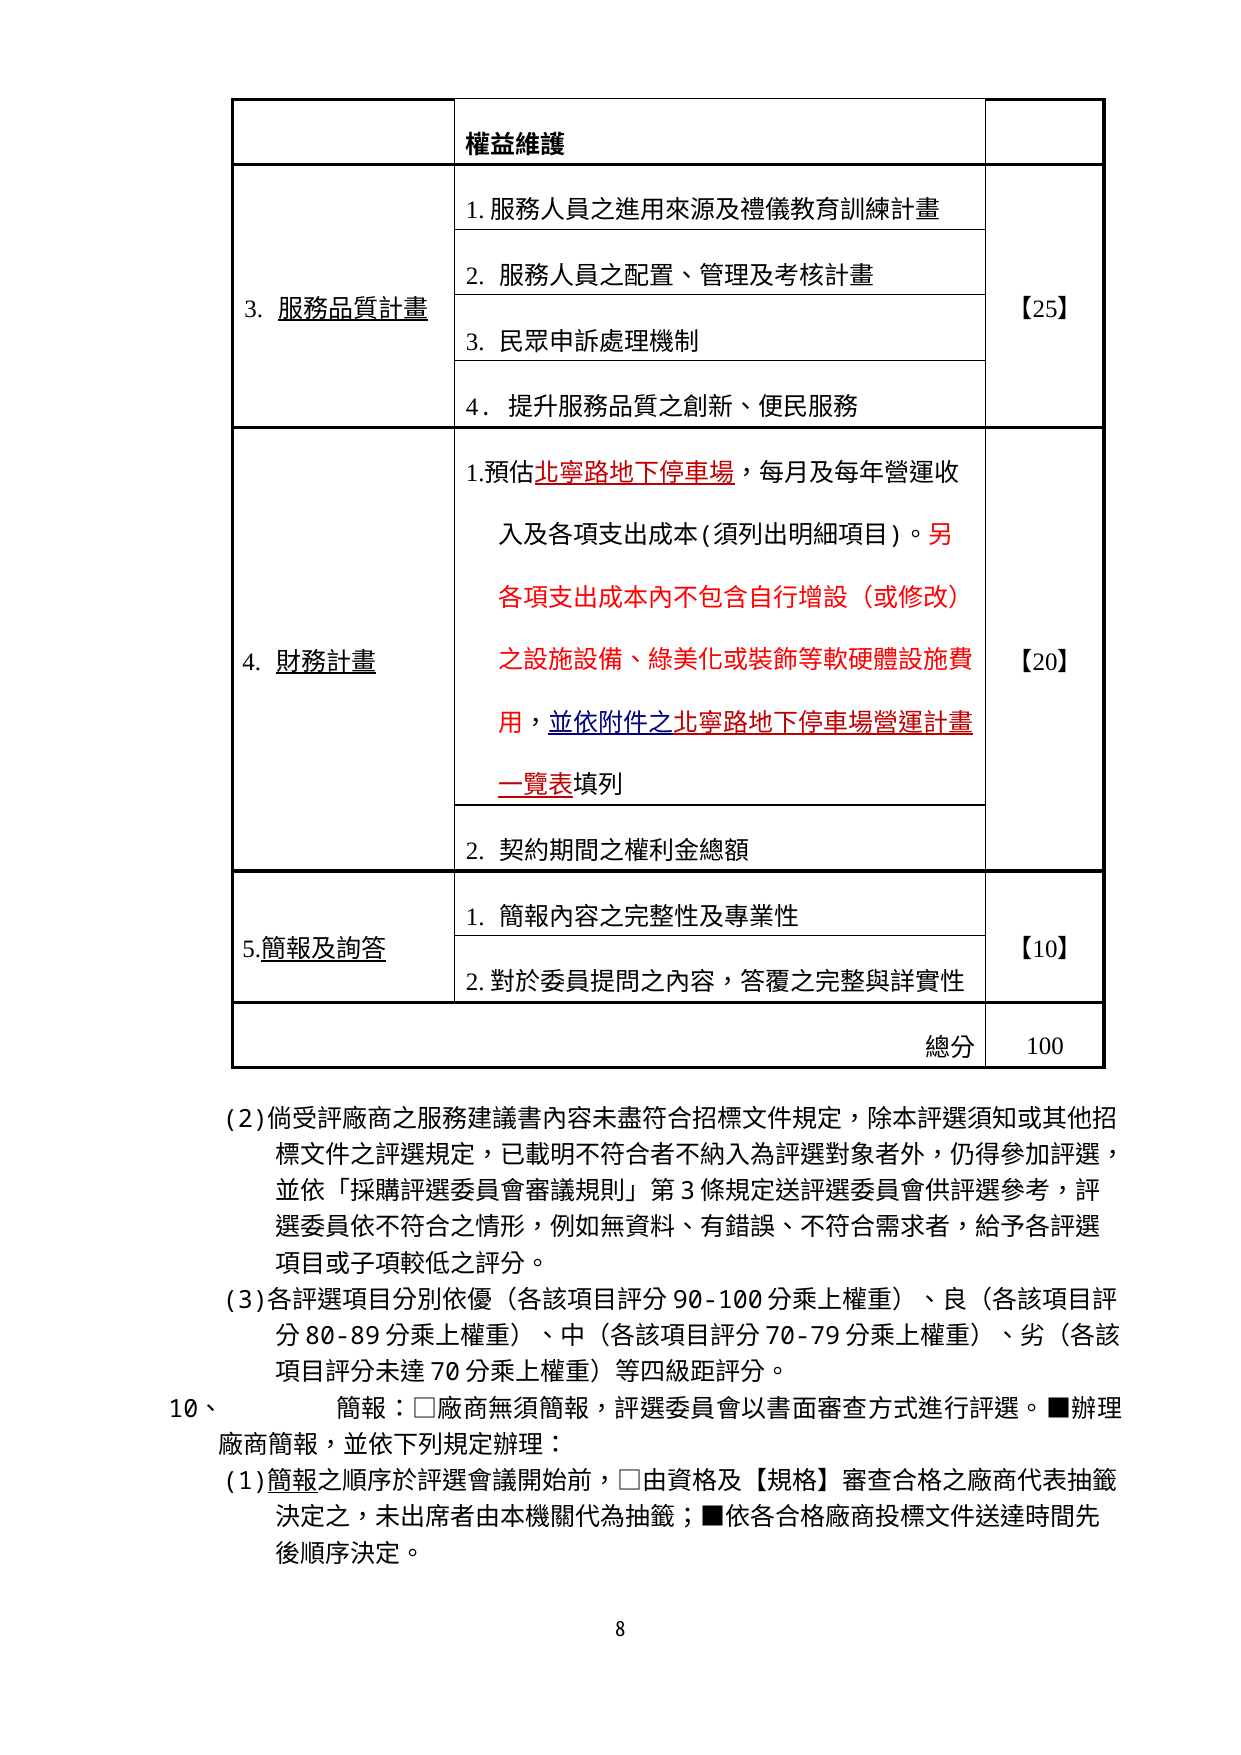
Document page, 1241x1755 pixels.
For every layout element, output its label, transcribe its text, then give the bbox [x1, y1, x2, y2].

list 簡報之順序於評選會議開始前，□由資格及【規格】審查合格之廠商代表抽籤決定之，未出席者由本機關代為抽籤；■依各合格廠商投標文件送達時間先後順序決定。 [223, 1461, 1122, 1569]
list 簡報：□廠商無須簡報，評選委員會以書面審查方式進行評選。■辦理廠商簡報，並依下列規定辦理： [168, 1388, 1122, 1461]
table_cell 【25】 [986, 166, 1102, 426]
table_cell 2. 服務人員之配置、管理及考核計畫 [455, 230, 985, 294]
list 各評選項目分別依優（各該項目評分90-100分乘上權重）、良（各該項目評分80-89分乘上權重）、中（各該項目評分70-79分乘上權重）、劣（各該項目評分未達70分乘上權重）等四級距評分。 [223, 1279, 1122, 1388]
table_cell 100 [986, 1004, 1102, 1066]
table_cell 1. 服務人員之進用來源及禮儀教育訓練計畫 [455, 166, 985, 229]
table_cell 權益維護 [455, 99, 985, 163]
table_cell [986, 101, 1102, 163]
table_cell 1.預估北寧路地下停車場，每月及每年營運收入及各項支出成本(須列出明細項目)。另各項支出成本內不包含自行增設（或修改）之設施設備、綠美化或裝飾等軟硬體設施費用，並依附件之北寧路地下停車場營運計畫一覽表填列 [455, 429, 985, 804]
table_cell 3. 服務品質計畫 [234, 166, 454, 426]
table_cell 【20】 [986, 429, 1102, 869]
table_cell 4. 財務計畫 [234, 429, 454, 869]
table_cell 4. 提升服務品質之創新、便民服務 [455, 361, 985, 426]
table_cell 2. 契約期間之權利金總額 [455, 806, 985, 869]
table_cell 3. 民眾申訴處理機制 [455, 295, 985, 360]
table_cell 1. 簡報內容之完整性及專業性 [455, 873, 985, 935]
list 倘受評廠商之服務建議書內容未盡符合招標文件規定，除本評選須知或其他招標文件之評選規定，已載明不符合者不納入為評選對象者外，仍得參加評選，並依「採購評選委員會審議規則」第3條規定送評選委員會供評選參考，評選委員依不符合之情形，例如無資料、有錯誤、不符合需求者，給予各評選項目或子項較低之評分。 [223, 1098, 1122, 1279]
table_cell [234, 101, 454, 163]
table_cell 總分 [234, 1004, 985, 1066]
table_cell 2. 對於委員提問之內容，答覆之完整與詳實性 [455, 936, 985, 1001]
table_cell 5.簡報及詢答 [234, 873, 454, 1001]
table_cell 【10】 [986, 873, 1102, 1001]
